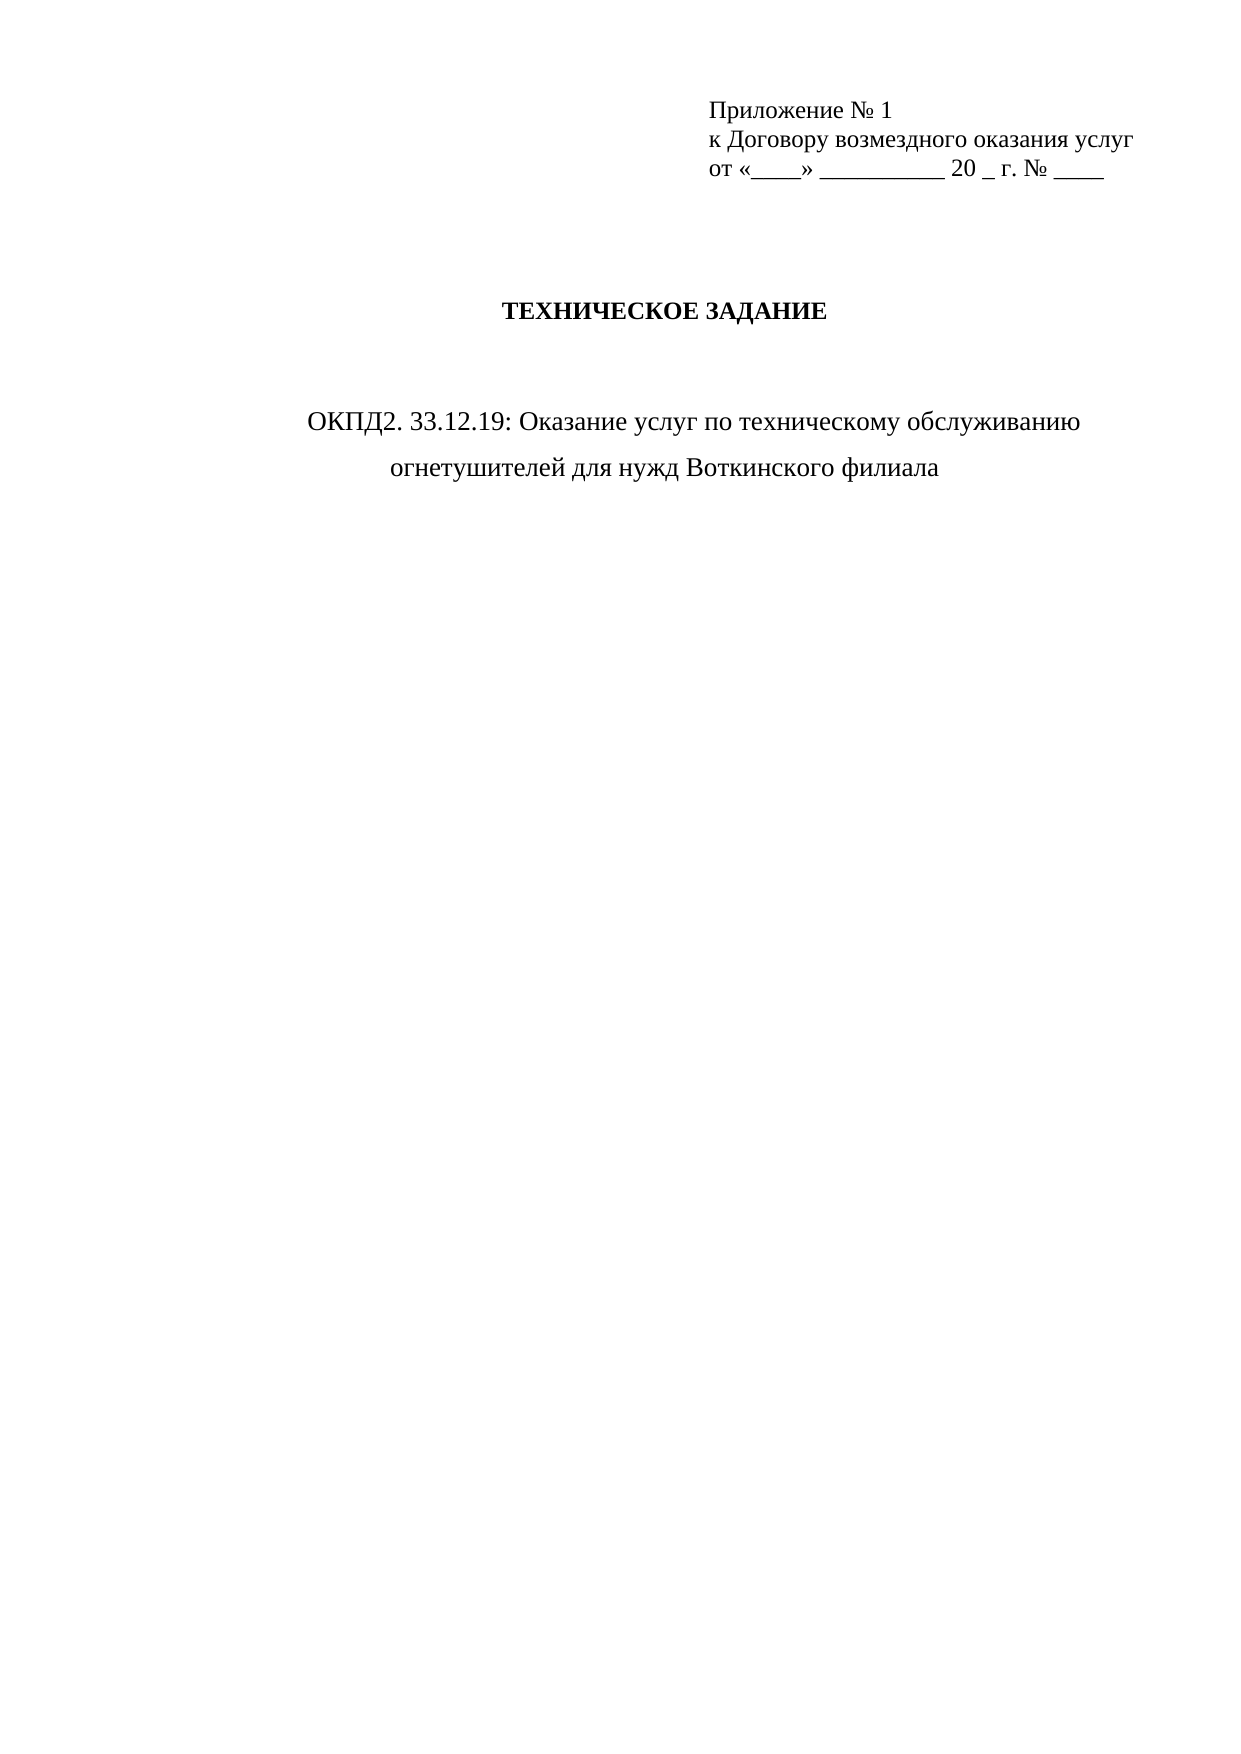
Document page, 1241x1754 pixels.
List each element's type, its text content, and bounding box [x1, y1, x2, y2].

text ТЕХНИЧЕСКОЕ ЗАДАНИЕ [177, 296, 1152, 325]
text к Договору возмездного оказания услуг [709, 124, 1152, 153]
text от «____» __________ 20 _ г. № ____ [709, 153, 1152, 181]
text ОКПД2. 33.12.19: Оказание услуг по техническому обслуживанию огнетушителей для нужд Воткинского филиала [177, 405, 1152, 483]
text Приложение № 1 [709, 95, 1152, 124]
